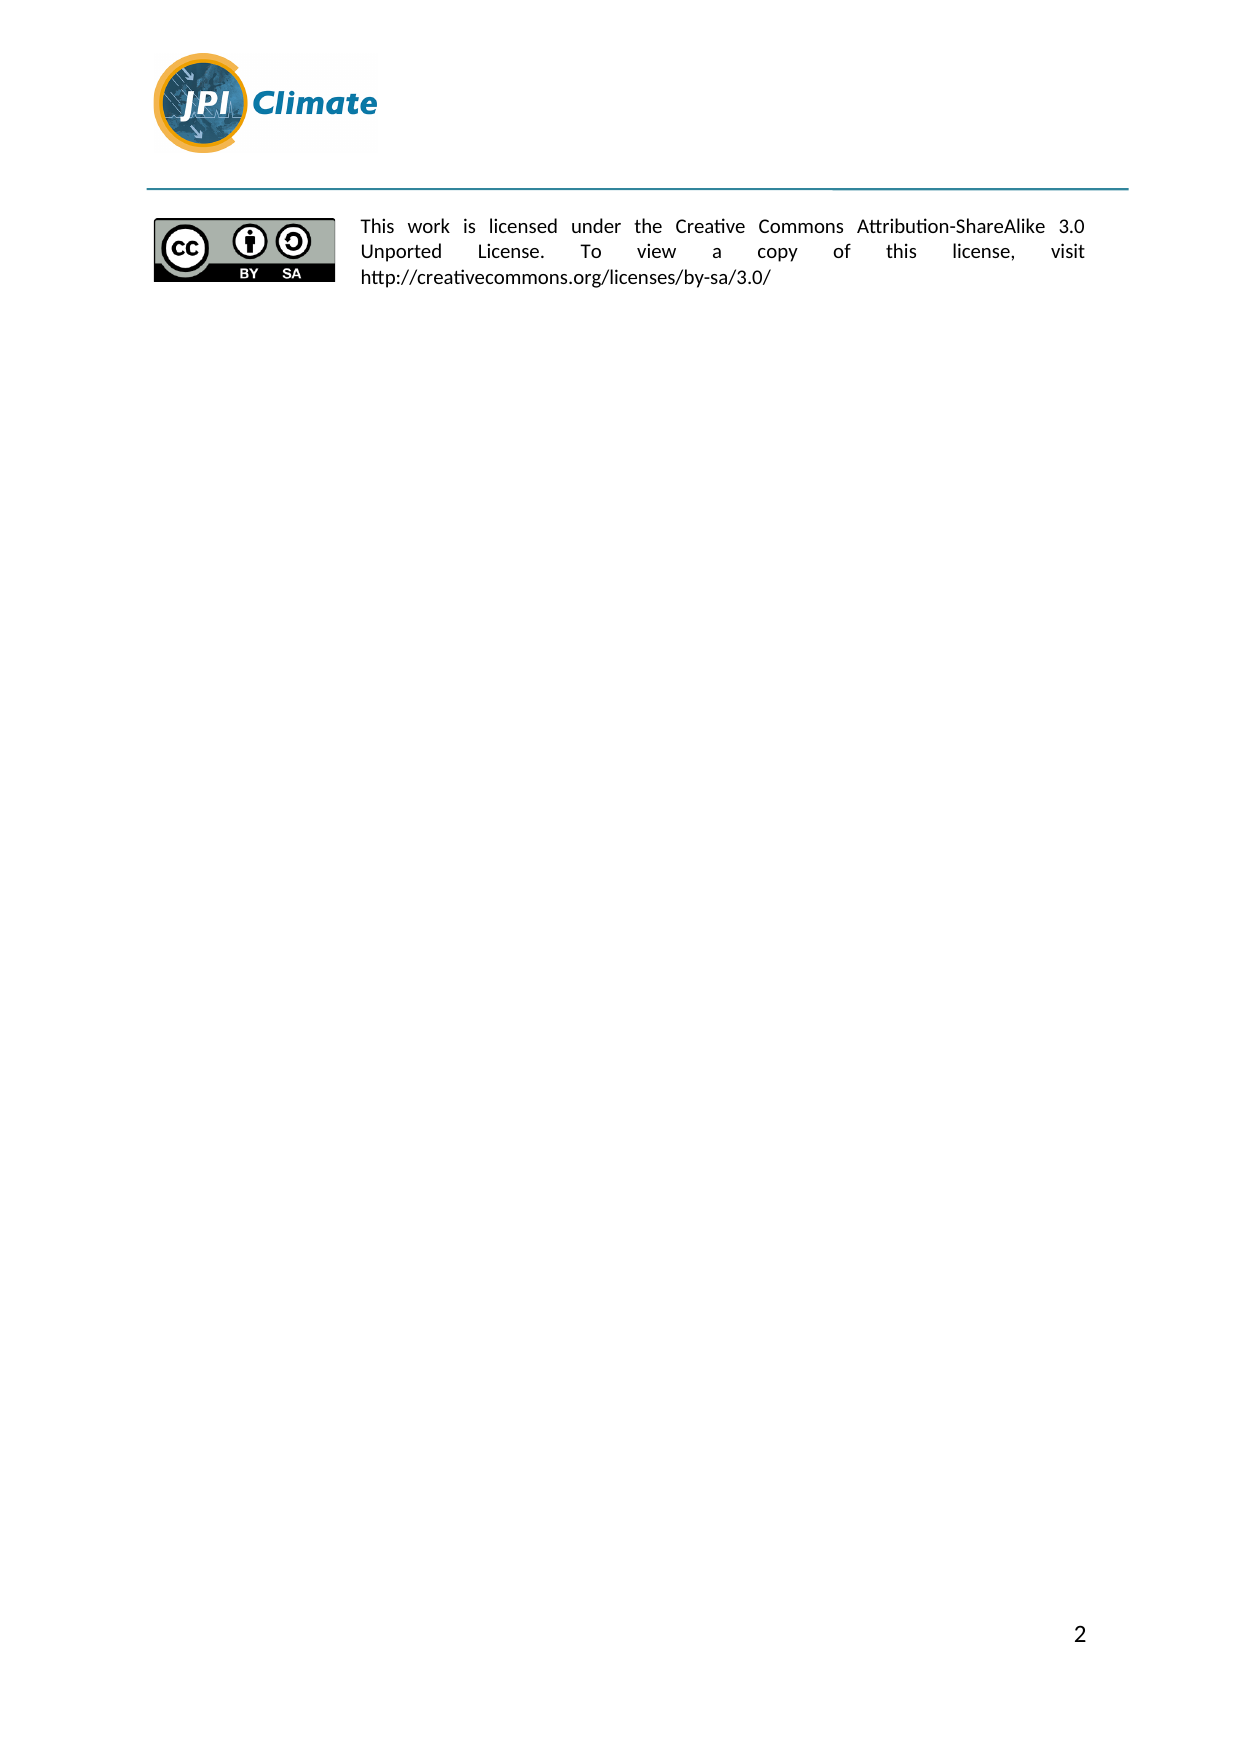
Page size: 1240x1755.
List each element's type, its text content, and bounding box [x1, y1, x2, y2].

text This work is licensed under the Creative Commons Attribution-ShareAlike 3.0 Unported License. To view a copy of this license, visit http://creativecommons.org/licenses/by-sa/3.0/ [360, 213, 1086, 289]
picture [153, 218, 336, 282]
picture [153, 53, 378, 153]
